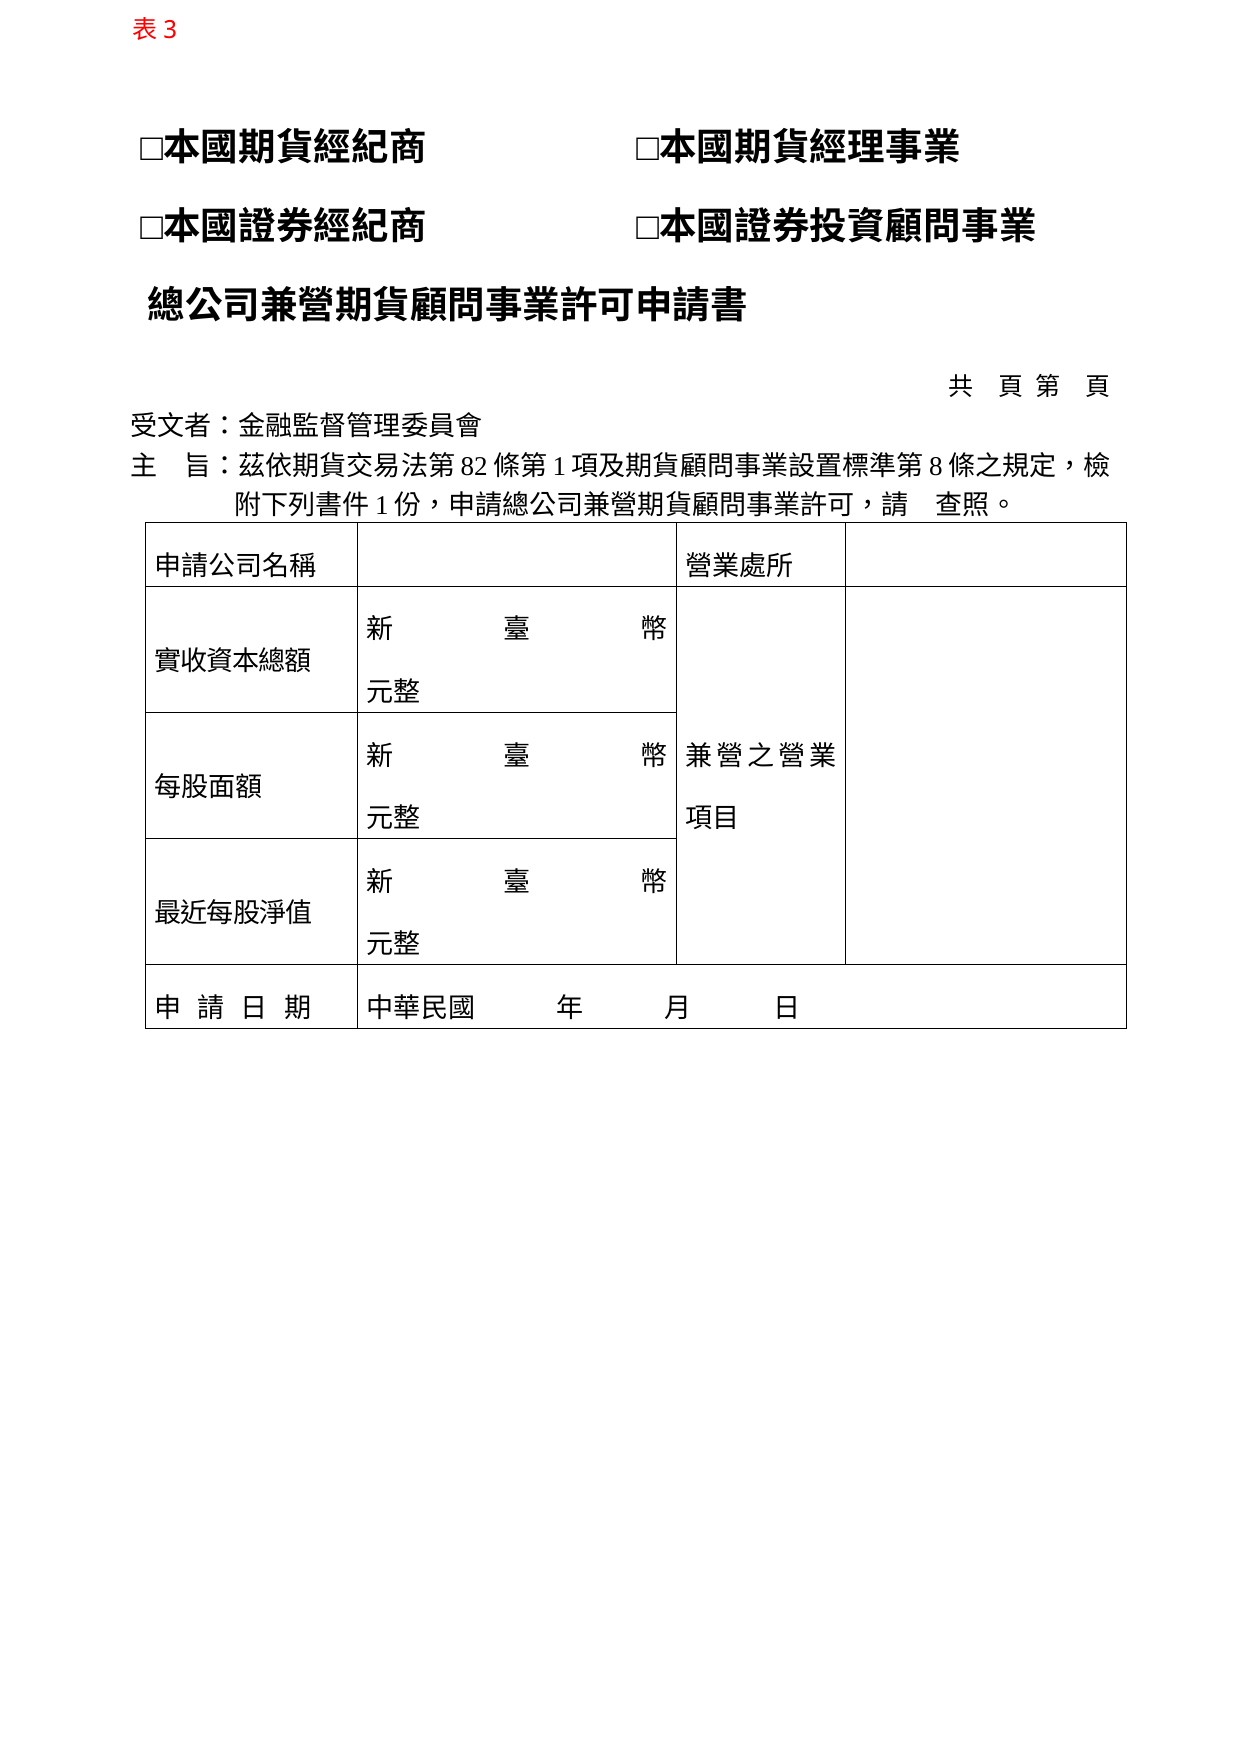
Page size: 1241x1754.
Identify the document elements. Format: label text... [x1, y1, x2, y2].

table_cell 兼營之營業項目 [677, 587, 845, 964]
table_cell 新臺幣 元整 [358, 587, 676, 712]
table_cell 新臺幣 元整 [358, 839, 676, 964]
subtitle 總公司兼營期貨顧問事業許可申請書 [147, 261, 1110, 323]
table_cell 中華民國 年 月 日 [358, 965, 1126, 1027]
subtitle [117, 4, 208, 61]
subtitle 共 頁 第 頁 [121, 342, 1110, 404]
table_cell 實收資本總額 [146, 587, 357, 712]
table_cell 申 請 日 期 [146, 965, 357, 1027]
table_cell 最近每股淨值 [146, 839, 357, 964]
table_cell [846, 587, 1126, 964]
table_cell 新臺幣 元整 [358, 713, 676, 838]
text 受文者：金融監督管理委員會 [130, 404, 1110, 444]
table_header [358, 523, 676, 586]
text 表3 [132, 12, 193, 46]
table_header [846, 523, 1126, 586]
subtitle □本國期貨經紀商 □本國期貨經理事業 [124, 102, 1110, 164]
table_header 營業處所 [677, 523, 845, 586]
table_cell 每股面額 [146, 713, 357, 838]
table_header 申請公司名稱 [146, 523, 357, 586]
subtitle □本國證券經紀商 □本國證券投資顧問事業 [124, 181, 1110, 244]
text 主 旨：茲依期貨交易法第82條第1項及期貨顧問事業設置標準第8條之規定，檢附下列書件1份，申請總公司兼營期貨顧問事業許可，請 查照。 [130, 444, 1110, 522]
